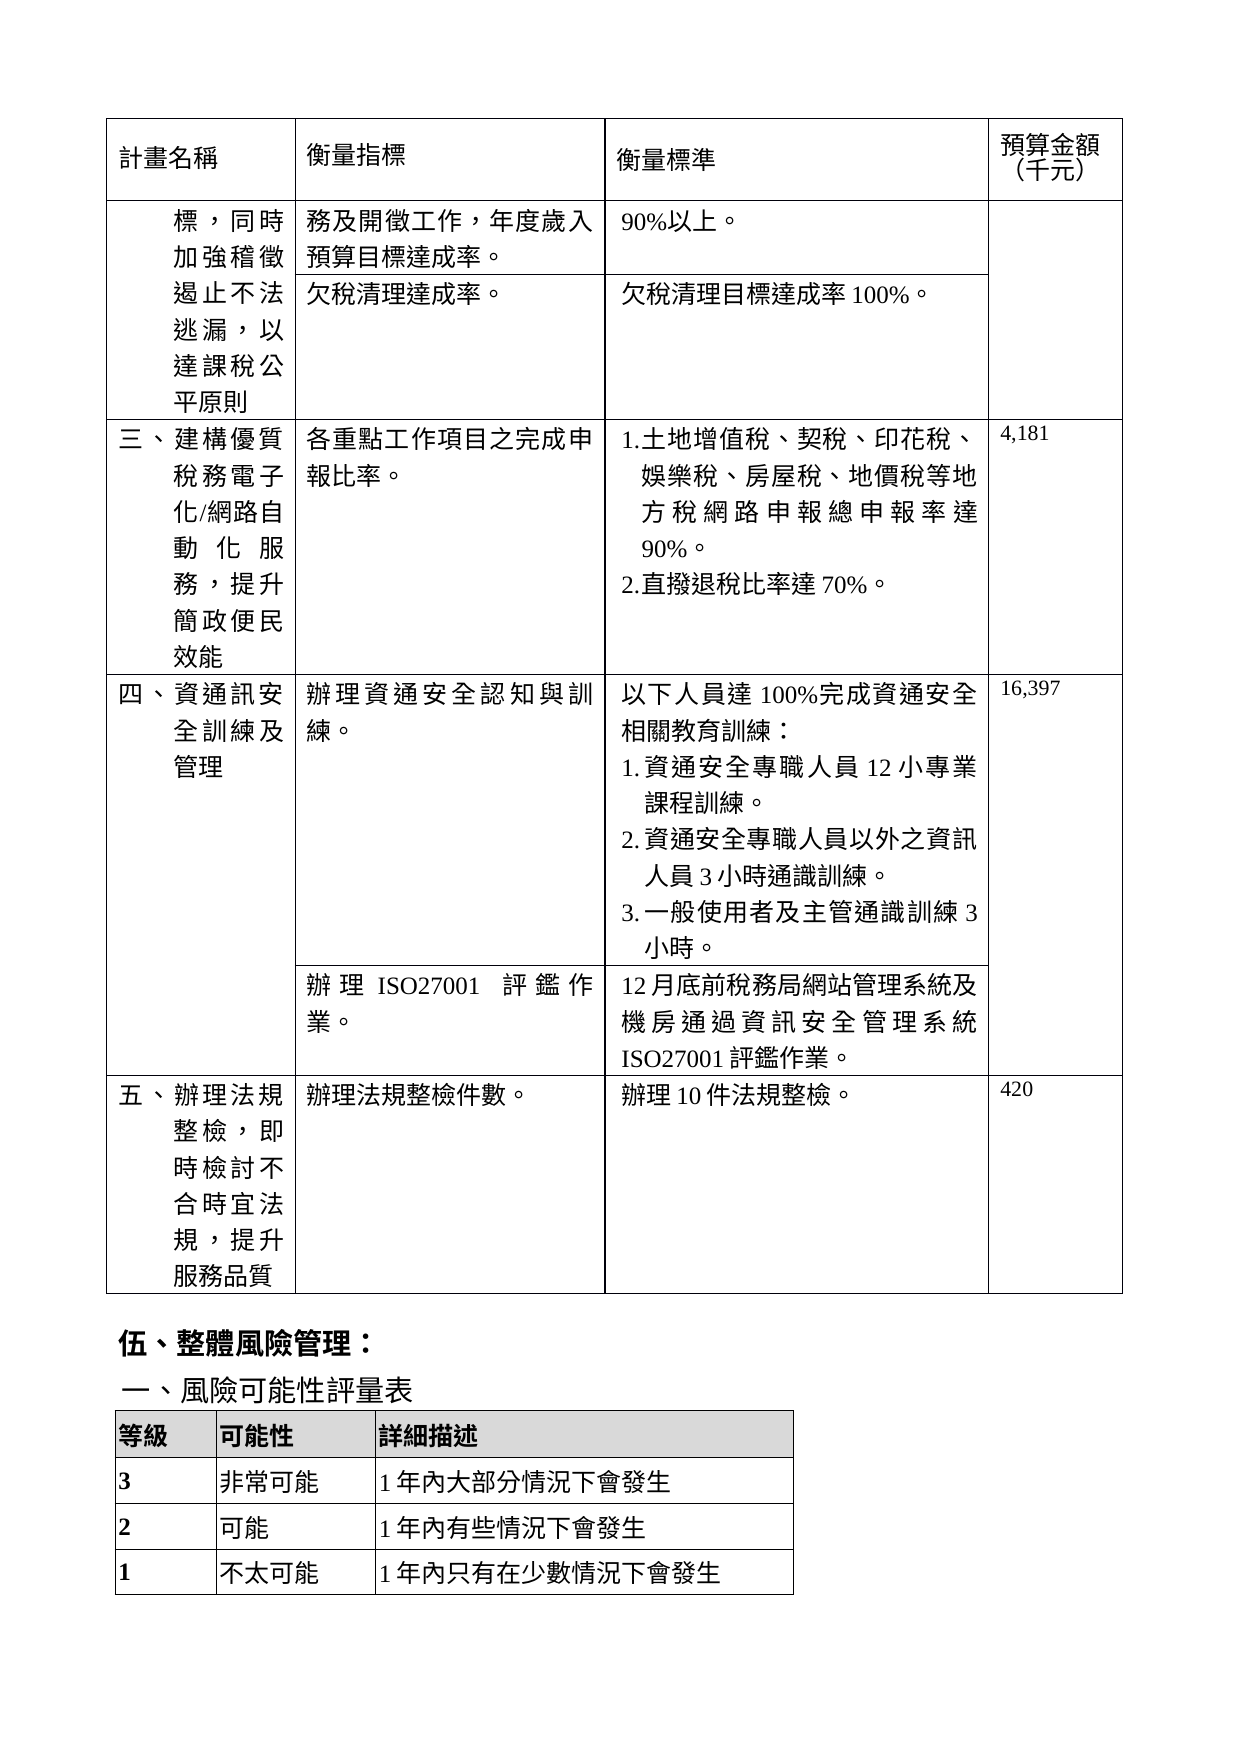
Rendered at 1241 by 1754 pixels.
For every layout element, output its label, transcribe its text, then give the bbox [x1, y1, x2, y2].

table_cell 1年內只有在少數情況下會發生 [376, 1550, 793, 1594]
table_cell 標，同時加強稽徵遏止不法逃漏，以達課稅公平原則 [107, 201, 295, 419]
table_cell 欠稅清理達成率。 [296, 275, 604, 419]
table_cell 各重點工作項目之完成申報比率。 [296, 420, 604, 674]
table_cell [989, 201, 1122, 419]
table_cell 16,397 [989, 675, 1122, 1074]
table_cell 欠稅清理目標達成率100%。 [606, 275, 988, 419]
text 伍、整體風險管理： [118, 1313, 1122, 1365]
table_header 等級 [116, 1411, 216, 1457]
table_cell 2 [116, 1504, 216, 1548]
table_cell 辦理ISO27001 評鑑作業。 [296, 966, 604, 1074]
table_cell 以下人員達100%完成資通安全相關教育訓練： 資通安全專職人員12小專業課程訓練。 資通安全專職人員以外之資訊人員3小時通識訓練。 一般使用者及主管通識訓練3小時。 [606, 675, 988, 965]
table_cell 420 [989, 1076, 1122, 1293]
table_cell 辦理法規整檢件數。 [296, 1076, 604, 1293]
table_cell 1年內有些情況下會發生 [376, 1504, 793, 1548]
table_header 衡量標準 [606, 119, 988, 200]
table_header 衡量指標 [296, 119, 604, 200]
table_cell 非常可能 [217, 1458, 375, 1503]
table_cell 土地增值稅、契稅、印花稅、娛樂稅、房屋稅、地價稅等地方稅網路申報總申報率達90%。 直撥退稅比率達70%。 [606, 420, 988, 674]
table_cell 辦理10件法規整檢。 [606, 1076, 988, 1293]
table_cell 90%以上。 [606, 201, 988, 274]
table_header 可能性 [217, 1411, 375, 1457]
table_cell 3 [116, 1458, 216, 1503]
table_cell 可能 [217, 1504, 375, 1548]
table_cell 四、資通訊安全訓練及管理 [107, 675, 295, 1074]
table_cell 1年內大部分情況下會發生 [376, 1458, 793, 1503]
table_cell 12月底前稅務局網站管理系統及機房通過資訊安全管理系統ISO27001評鑑作業。 [606, 966, 988, 1074]
text 一、風險可能性評量表 [122, 1368, 1156, 1410]
table_header 預算金額 （千元） [989, 119, 1122, 200]
table_header 詳細描述 [376, 1411, 793, 1457]
table_cell 五、辦理法規整檢，即時檢討不合時宜法規，提升服務品質 [107, 1076, 295, 1293]
table_cell 辦理資通安全認知與訓練。 [296, 675, 604, 965]
table_cell 三、建構優質稅務電子化/網路自動化服務，提升簡政便民效能 [107, 420, 295, 674]
table_cell 務及開徵工作，年度歲入預算目標達成率。 [296, 201, 604, 274]
table_cell 4,181 [989, 420, 1122, 674]
table_cell 不太可能 [217, 1550, 375, 1594]
table_header 計畫名稱 [107, 119, 295, 200]
table_cell 1 [116, 1550, 216, 1594]
